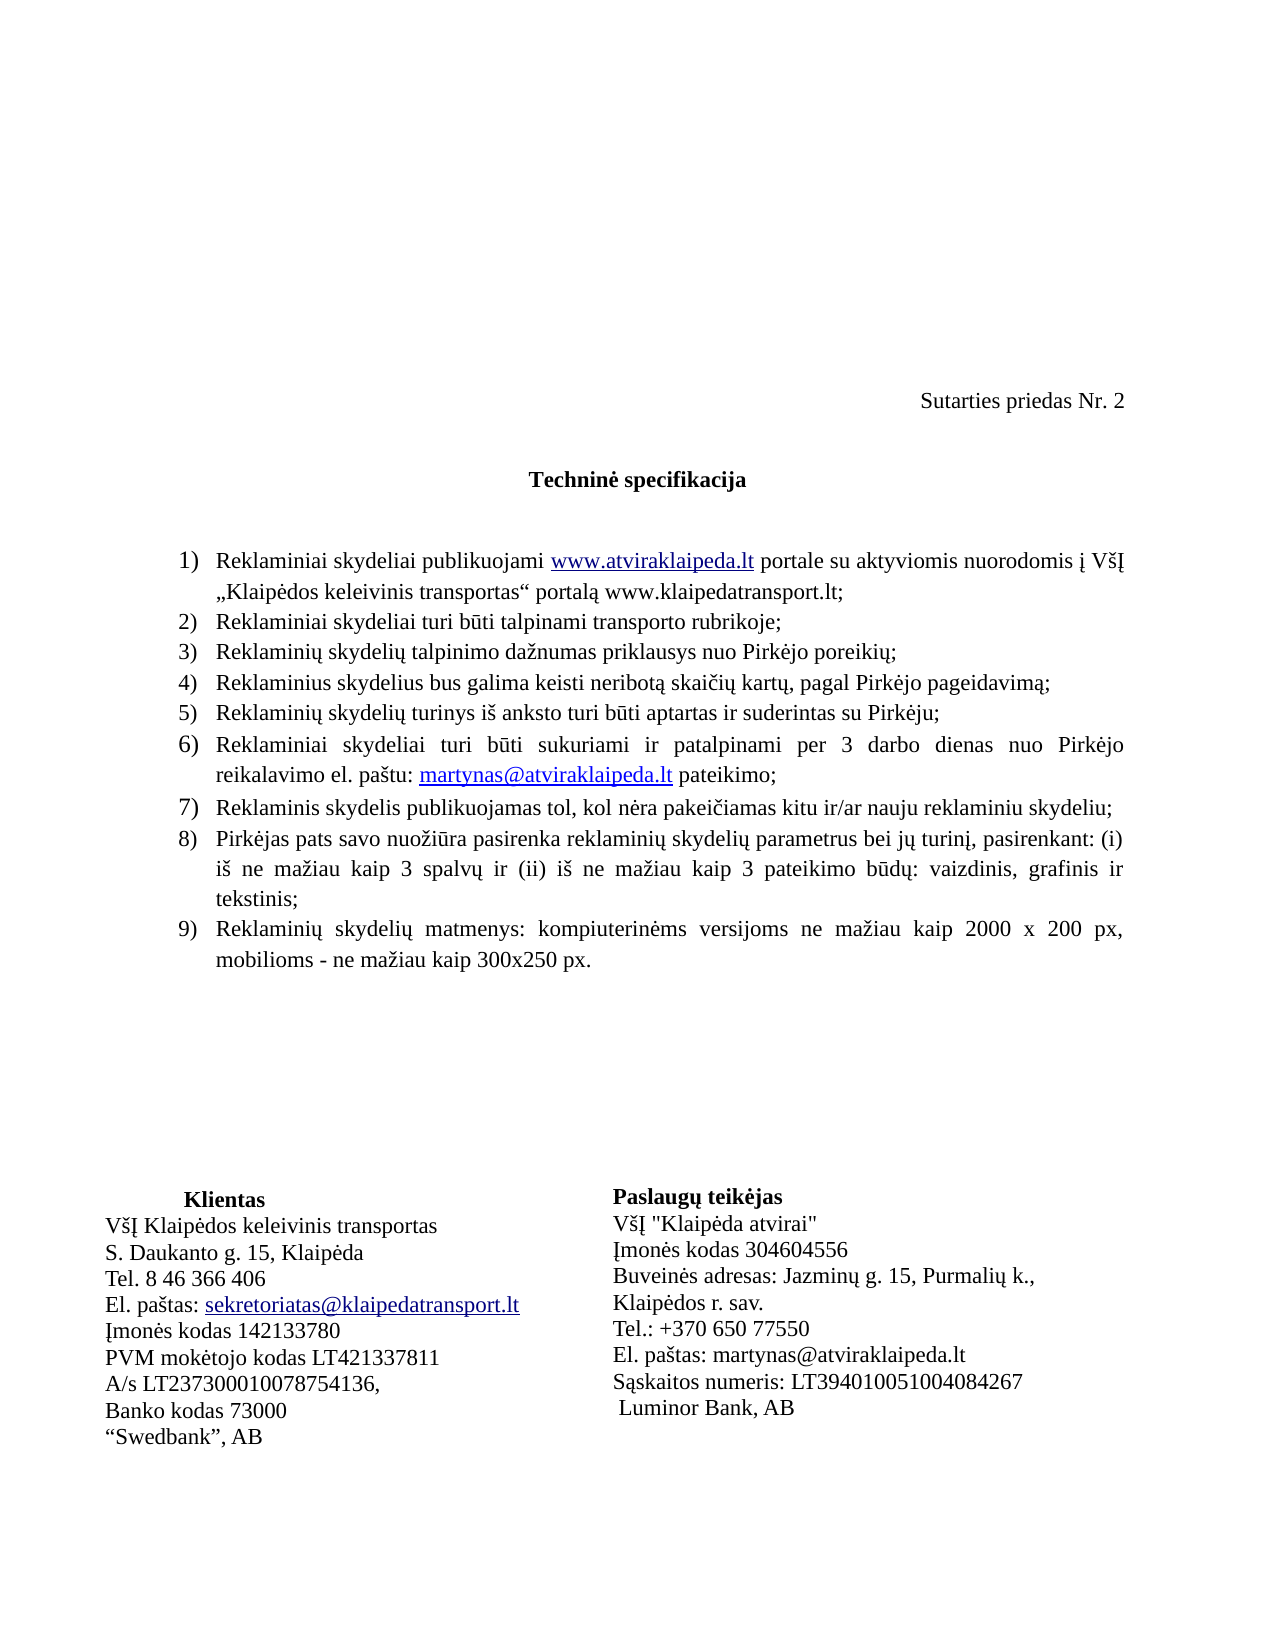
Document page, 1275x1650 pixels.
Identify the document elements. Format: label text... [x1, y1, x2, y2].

table_header [1109, 1157, 1275, 1478]
table_header Klientas VšĮ Klaipėdos keleivinis transportas S. Daukanto g. 15, Klaipėda Tel. 8 46 366 406 El. paštas: sekretoriatas@klaipedatransport.lt Įmonės kodas 142133780 PVM mokėtojo kodas LT421337811 A/s LT237300010078754136, Banko kodas 73000 “Swedbank”, AB [94, 1157, 601, 1478]
list Reklaminiai skydeliai turi būti sukuriami ir patalpinami per 3 darbo dienas nuo Pirkėjo reikalavimo el. paštu: martynas@atviraklaipeda.lt pateikimo; [178, 729, 1125, 788]
list Pirkėjas pats savo nuožiūra pasirenka reklaminių skydelių parametrus bei jų turinį, pasirenkant: (i) iš ne mažiau kaip 3 spalvų ir (ii) iš ne mažiau kaip 3 pateikimo būdų: vaizdinis, grafinis ir tekstinis; [178, 825, 1125, 912]
list Reklaminiai skydeliai publikuojami www.atviraklaipeda.lt portale su aktyviomis nuorodomis į VšĮ „Klaipėdos keleivinis transportas“ portalą www.klaipedatransport.lt; [178, 545, 1125, 604]
list Reklaminis skydelis publikuojamas tol, kol nėra pakeičiamas kitu ir/ar nauju reklaminiu skydeliu; [178, 792, 1125, 821]
list Reklaminių skydelių turinys iš anksto turi būti aptartas ir suderintas su Pirkėju; [178, 699, 1125, 725]
list Reklaminius skydelius bus galima keisti neribotą skaičių kartų, pagal Pirkėjo pageidavimą; [178, 668, 1125, 695]
list Reklaminių skydelių matmenys: kompiuterinėms versijoms ne mažiau kaip 2000 x 200 px, mobilioms - ne mažiau kaip 300x250 px. [178, 915, 1125, 972]
list Reklaminių skydelių talpinimo dažnumas priklausys nuo Pirkėjo poreikių; [178, 638, 1125, 665]
list Reklaminiai skydeliai turi būti talpinami transporto rubrikoje; [178, 608, 1125, 634]
text Sutarties priedas Nr. 2 [150, 387, 1125, 413]
table_header Paslaugų teikėjas VšĮ "Klaipėda atvirai" Įmonės kodas 304604556 Buveinės adresas: Jazminų g. 15, Purmalių k., Klaipėdos r. sav. Tel.: +370 650 77550 El. paštas: martynas@atviraklaipeda.lt Sąskaitos numeris: LT394010051004084267 Luminor Bank, AB [601, 1157, 1109, 1478]
text Techninė specifikacija [150, 466, 1125, 493]
